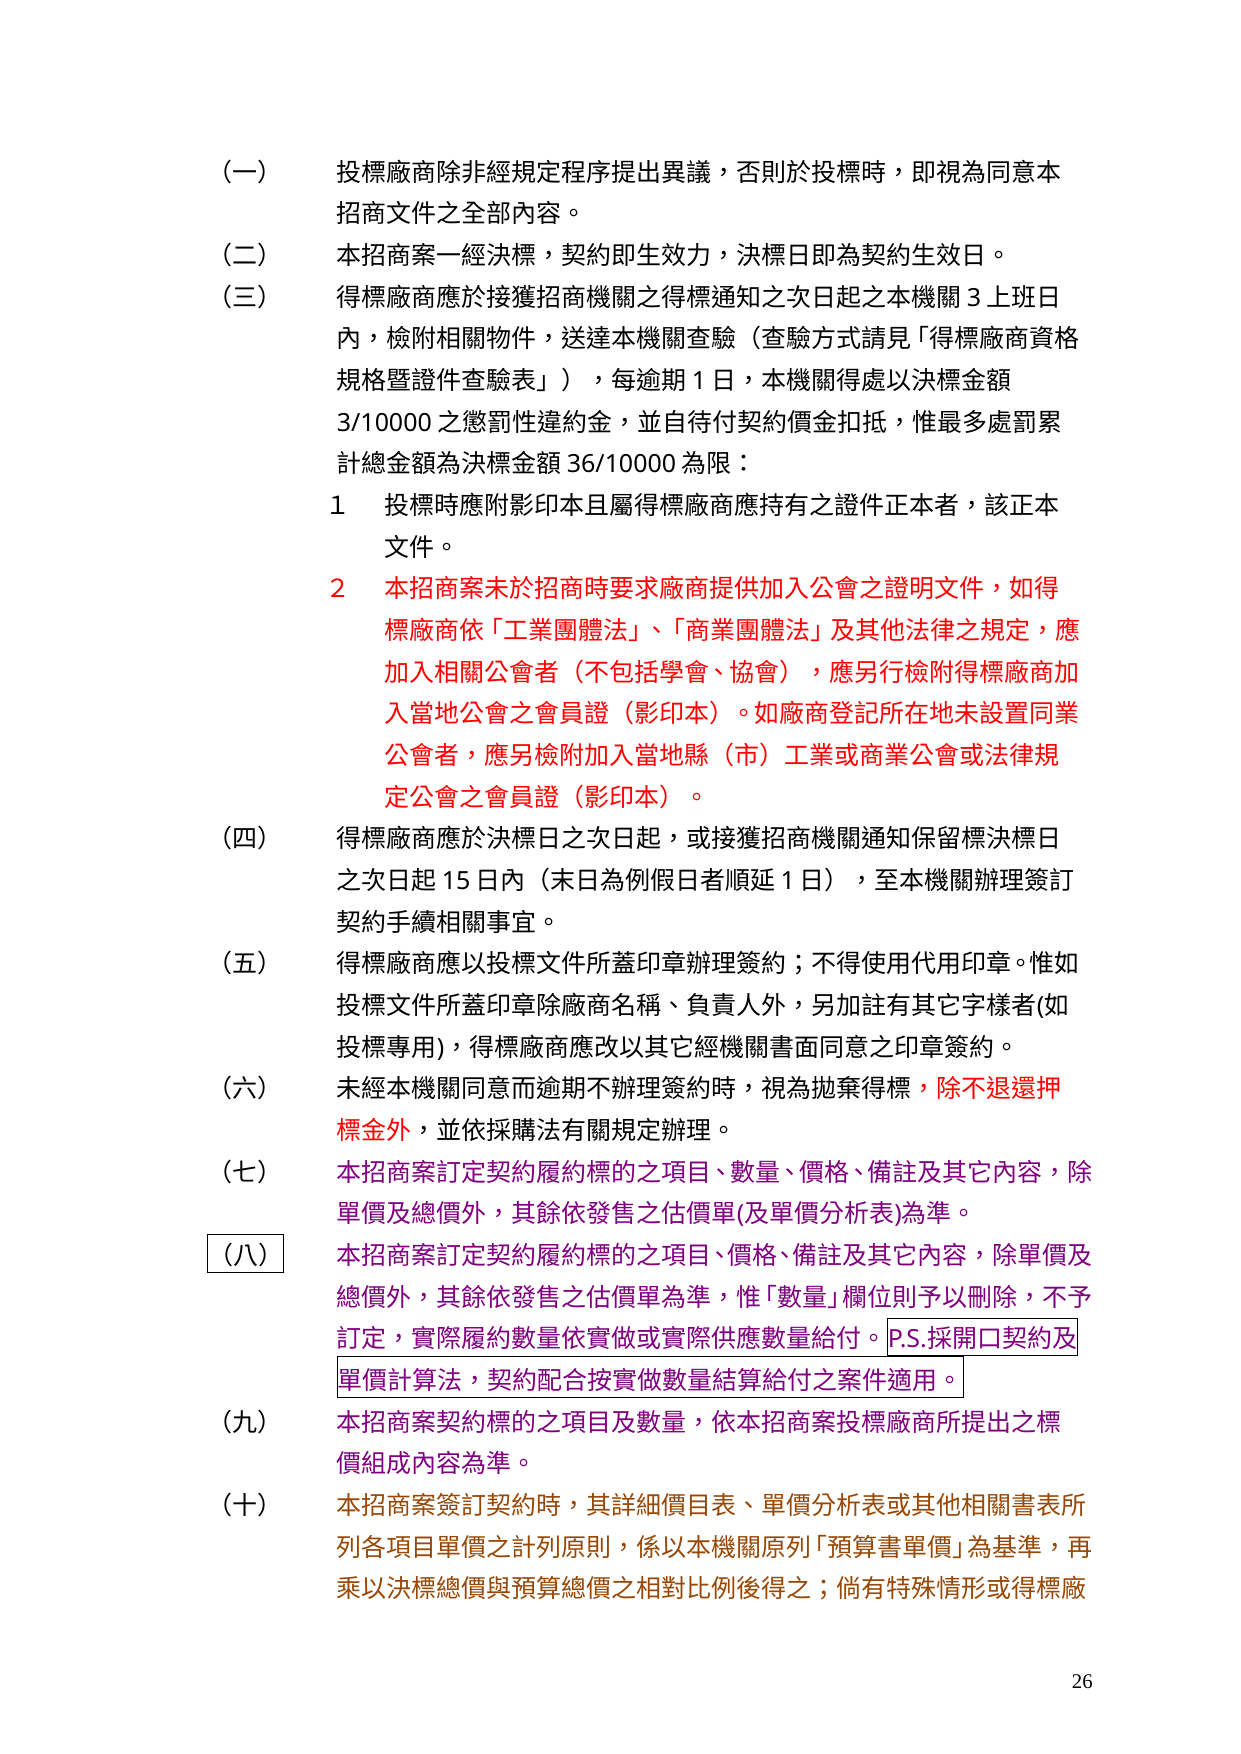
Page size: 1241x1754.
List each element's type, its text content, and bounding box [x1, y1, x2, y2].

subtitle 得標廠商應以投標文件所蓋印章辦理簽約；不得使用代用印章。惟如投標文件所蓋印章除廠商名稱、負責人外，另加註有其它字樣者(如投標專用)，得標廠商應改以其它經機關書面同意之印章簽約。 [207, 939, 1079, 1064]
subtitle 得標廠商應於決標日之次日起，或接獲招商機關通知保留標決標日之次日起15日內（末日為例假日者順延1日），至本機關辦理簽訂契約手續相關事宜。 [207, 814, 1079, 939]
subtitle 投標時應附影印本且屬得標廠商應持有之證件正本者，該正本文件。 [325, 481, 1079, 564]
subtitle 本招商案契約標的之項目及數量，依本招商案投標廠商所提出之標價組成內容為準。 [207, 1398, 1079, 1481]
subtitle 本招商案訂定契約履約標的之項目、數量、價格、備註及其它內容，除單價及總價外，其餘依發售之估價單(及單價分析表)為準。 [207, 1148, 1092, 1231]
subtitle 本招商案一經決標，契約即生效力，決標日即為契約生效日。 [207, 231, 1079, 273]
subtitle 本招商案未於招商時要求廠商提供加入公會之證明文件，如得標廠商依「工業團體法」、「商業團體法」及其他法律之規定，應加入相關公會者（不包括學會、協會），應另行檢附得標廠商加入當地公會之會員證（影印本）。如廠商登記所在地未設置同業公會者，應另檢附加入當地縣（市）工業或商業公會或法律規定公會之會員證（影印本）。 [325, 564, 1079, 814]
subtitle 本招商案簽訂契約時，其詳細價目表、單價分析表或其他相關書表所列各項目單價之計列原則，係以本機關原列「預算書單價」為基準，再乘以決標總價與預算總價之相對比例後得之；倘有特殊情形或得標廠 [207, 1481, 1092, 1606]
subtitle 未經本機關同意而逾期不辦理簽約時，視為拋棄得標，除不退還押標金外，並依採購法有關規定辦理。 [207, 1064, 1079, 1148]
subtitle 投標廠商除非經規定程序提出異議，否則於投標時，即視為同意本招商文件之全部內容。 [207, 148, 1079, 231]
subtitle 本招商案訂定契約履約標的之項目、價格、備註及其它內容，除單價及總價外，其餘依發售之估價單為準，惟「數量」欄位則予以刪除，不予訂定，實際履約數量依實做或實際供應數量給付。P.S.採開口契約及單價計算法，契約配合按實做數量結算給付之案件適用。 [207, 1231, 1092, 1398]
subtitle 得標廠商應於接獲招商機關之得標通知之次日起之本機關3上班日內，檢附相關物件，送達本機關查驗（查驗方式請見「得標廠商資格、規格暨證件查驗表」），每逾期1日，本機關得處以決標金額3/10000之懲罰性違約金，並自待付契約價金扣抵，惟最多處罰累計總金額為決標金額36/10000為限： [207, 273, 1079, 481]
